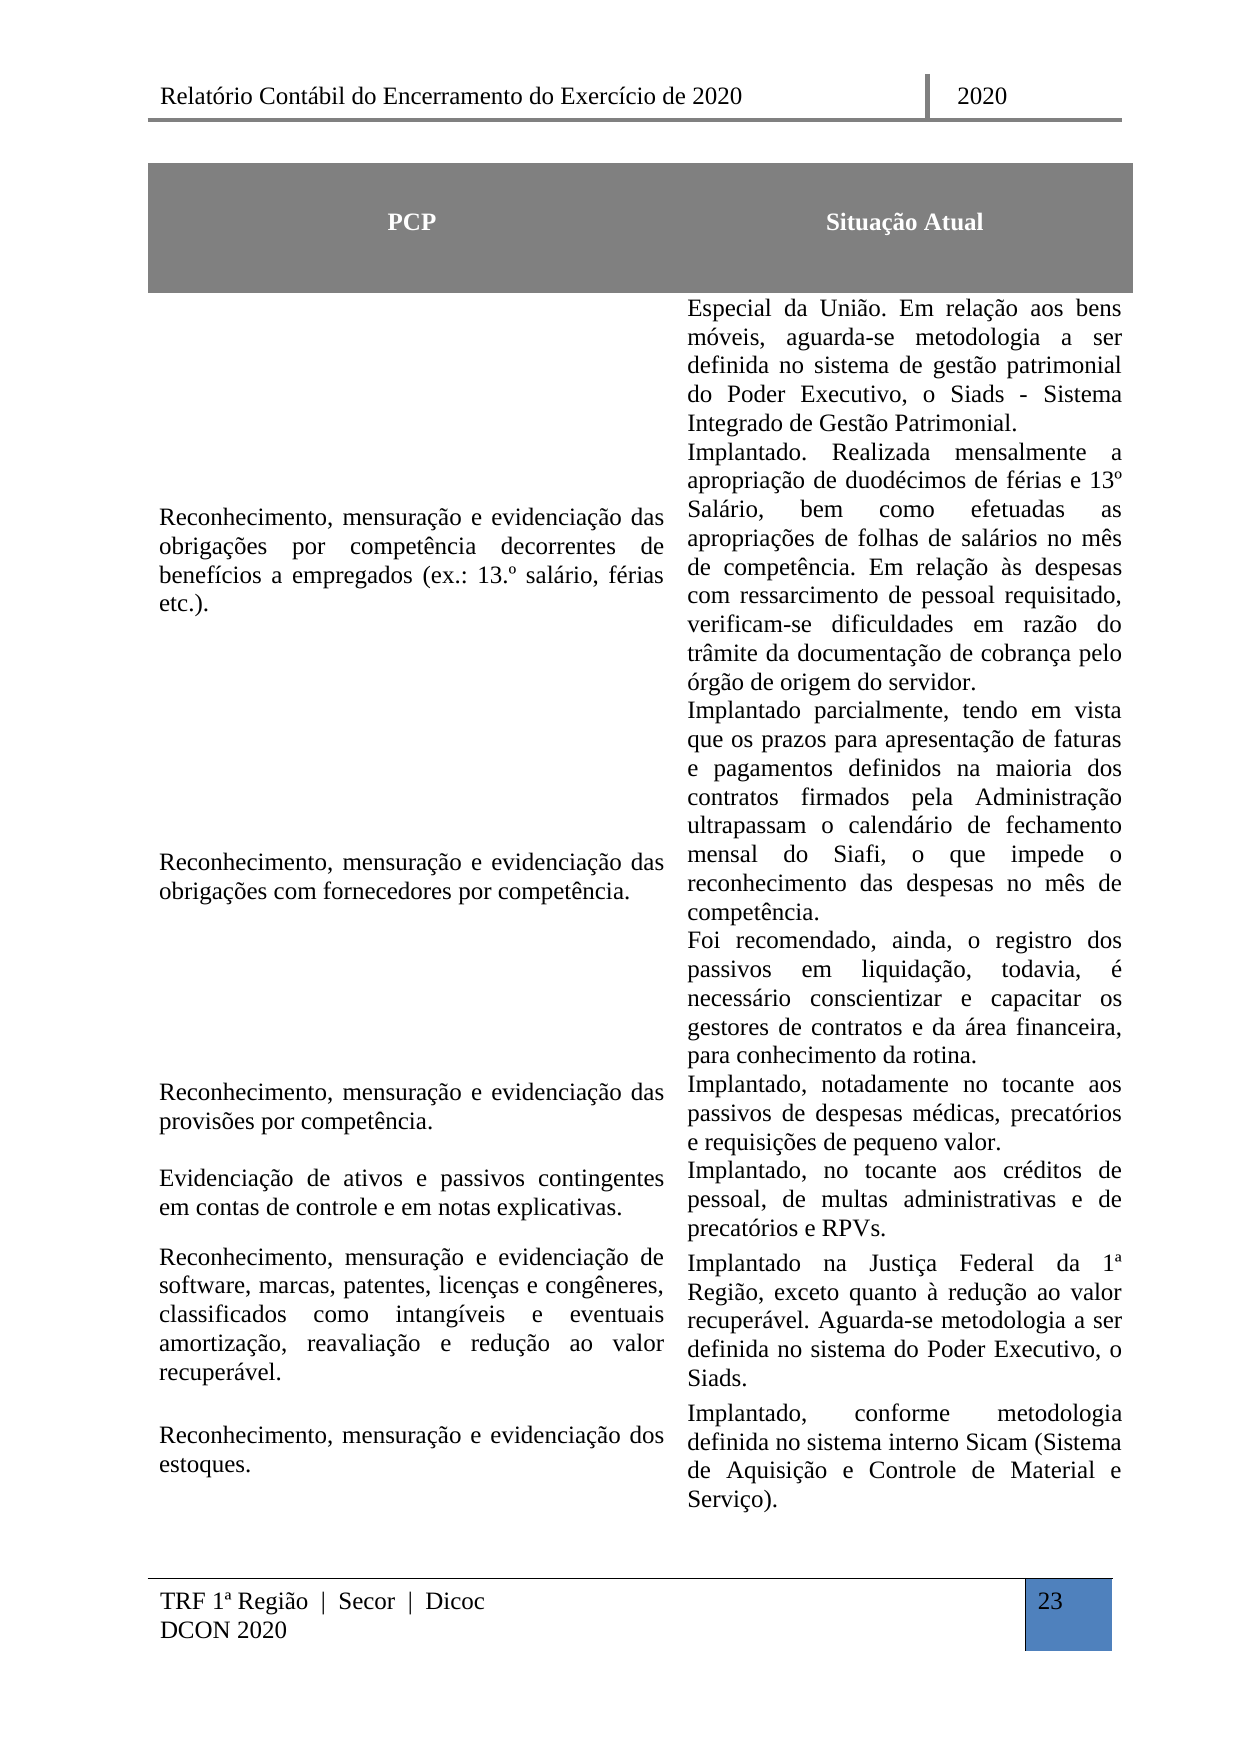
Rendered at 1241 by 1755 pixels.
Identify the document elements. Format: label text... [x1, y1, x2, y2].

table_cell Reconhecimento, mensuração e evidenciação de software, marcas, patentes, licenças e congêneres, classificados como intangíveis e eventuais amortização, reavaliação e redução ao valor recuperável. [148, 1242, 676, 1398]
table_cell Reconhecimento, mensuração e evidenciação das provisões por competência. [148, 1069, 676, 1155]
table_header Situação Atual [676, 163, 1133, 293]
table_cell Reconhecimento, mensuração e evidenciação das obrigações com fornecedores por competência. [148, 695, 676, 1069]
table_cell Implantado, no tocante aos créditos de pessoal, de multas administrativas e de precatórios e RPVs. [676, 1155, 1133, 1242]
table_cell Evidenciação de ativos e passivos contingentes em contas de controle e em notas explicativas. [148, 1155, 676, 1242]
table_cell Implantado, notadamente no tocante aos passivos de despesas médicas, precatórios e requisições de pequeno valor. [676, 1069, 1133, 1155]
table_header PCP [148, 163, 676, 293]
table_cell Implantado, conforme metodologia definida no sistema interno Sicam (Sistema de Aquisição e Controle de Material e Serviço). [676, 1398, 1133, 1513]
table_cell Implantado. Realizada mensalmente a apropriação de duodécimos de férias e 13º Salário, bem como efetuadas as apropriações de folhas de salários no mês de competência. Em relação às despesas com ressarcimento de pessoal requisitado, verificam-se dificuldades em razão do trâmite da documentação de cobrança pelo órgão de origem do servidor. [676, 437, 1133, 695]
table_cell Implantado parcialmente, tendo em vista que os prazos para apresentação de faturas e pagamentos definidos na maioria dos contratos firmados pela Administração ultrapassam o calendário de fechamento mensal do Siafi, o que impede o reconhecimento das despesas no mês de competência. Foi recomendado, ainda, o registro dos passivos em liquidação, todavia, é necessário conscientizar e capacitar os gestores de contratos e da área financeira, para conhecimento da rotina. [676, 695, 1133, 1069]
table_cell Reconhecimento, mensuração e evidenciação dos estoques. [148, 1398, 676, 1513]
table_cell Especial da União. Em relação aos bens móveis, aguarda-se metodologia a ser definida no sistema de gestão patrimonial do Poder Executivo, o Siads - Sistema Integrado de Gestão Patrimonial. [676, 293, 1133, 437]
table_cell Implantado na Justiça Federal da 1ª Região, exceto quanto à redução ao valor recuperável. Aguarda-se metodologia a ser definida no sistema do Poder Executivo, o Siads. [676, 1242, 1133, 1398]
table_cell [148, 293, 676, 437]
table_cell Reconhecimento, mensuração e evidenciação das obrigações por competência decorrentes de benefícios a empregados (ex.: 13.º salário, férias etc.). [148, 437, 676, 695]
